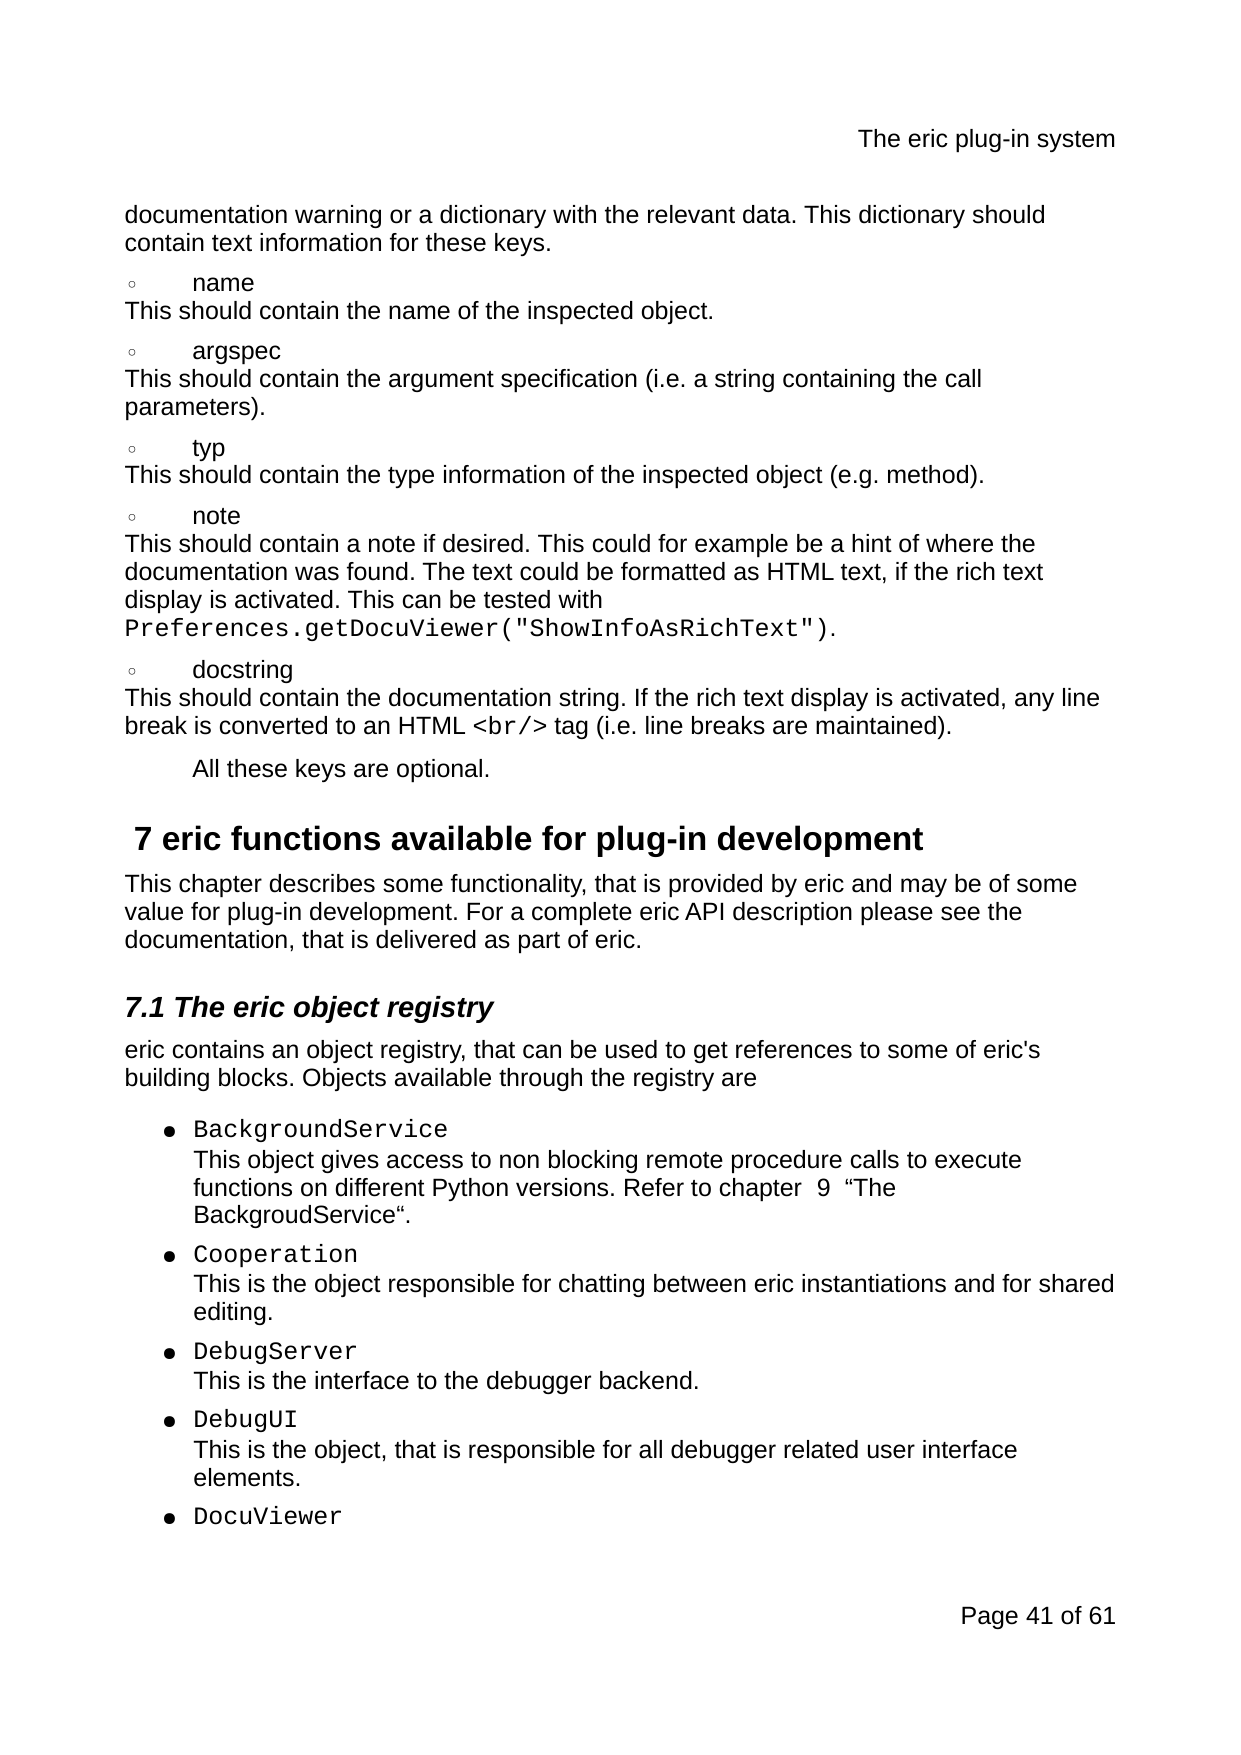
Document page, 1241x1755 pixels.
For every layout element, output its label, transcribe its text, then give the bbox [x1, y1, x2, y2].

text eric contains an object registry, that can be used to get references to some of eric's building blocks. Objects available through the registry are [118, 1030, 1122, 1098]
list DebugUI This is the object, that is responsible for all debugger related user interface elements. [156, 1401, 1122, 1491]
list BackgroundService This object gives access to non blocking remote procedure calls to execute functions on different Python versions. Refer to chapter 1 “1“. [156, 1111, 1122, 1229]
list documentationReady(self, documentationInfo, isWarning=False, isDocWarning=False) This method is used to return the requested documentation. The first parameter must contain the documentation. This must be either some text in case of a warning or documentation warning or a dictionary with the relevant data. This dictionary should contain text information for these keys. [118, 194, 1122, 256]
list argspec This should contain the argument specification (i.e. a string containing the call parameters). [118, 331, 1122, 421]
list name This should contain the name of the inspected object. [118, 263, 1122, 325]
text All these keys are optional. [118, 748, 1122, 782]
text This chapter describes some functionality, that is provided by eric and may be of some value for plug-in development. For a complete eric API description please see the documentation, that is delivered as part of eric. [118, 864, 1122, 954]
list typ This should contain the type information of the inspected object (e.g. method). [118, 427, 1122, 489]
subtitle eric functions available for plug-in development [118, 814, 1122, 857]
list docstring This should contain the documentation string. If the rich text display is activated, any line break is converted to an HTML <br/> tag (i.e. line breaks are maintained). [118, 650, 1122, 742]
list DebugServer This is the interface to the debugger backend. [156, 1332, 1122, 1394]
list Cooperation This is the object responsible for chatting between eric instantiations and for shared editing. [156, 1235, 1122, 1326]
subtitle The eric object registry [118, 985, 1122, 1024]
list note This should contain a note if desired. This could for example be a hint of where the documentation was found. The text could be formatted as HTML text, if the rich text display is activated. This can be tested with Preferences.getDocuViewer("ShowInfoAsRichText"). [118, 496, 1122, 643]
list DocuViewer This is the code documentation viewer object. The reference may also be get by using the documentationViewer() method of the UserInterface object. [156, 1497, 1122, 1538]
